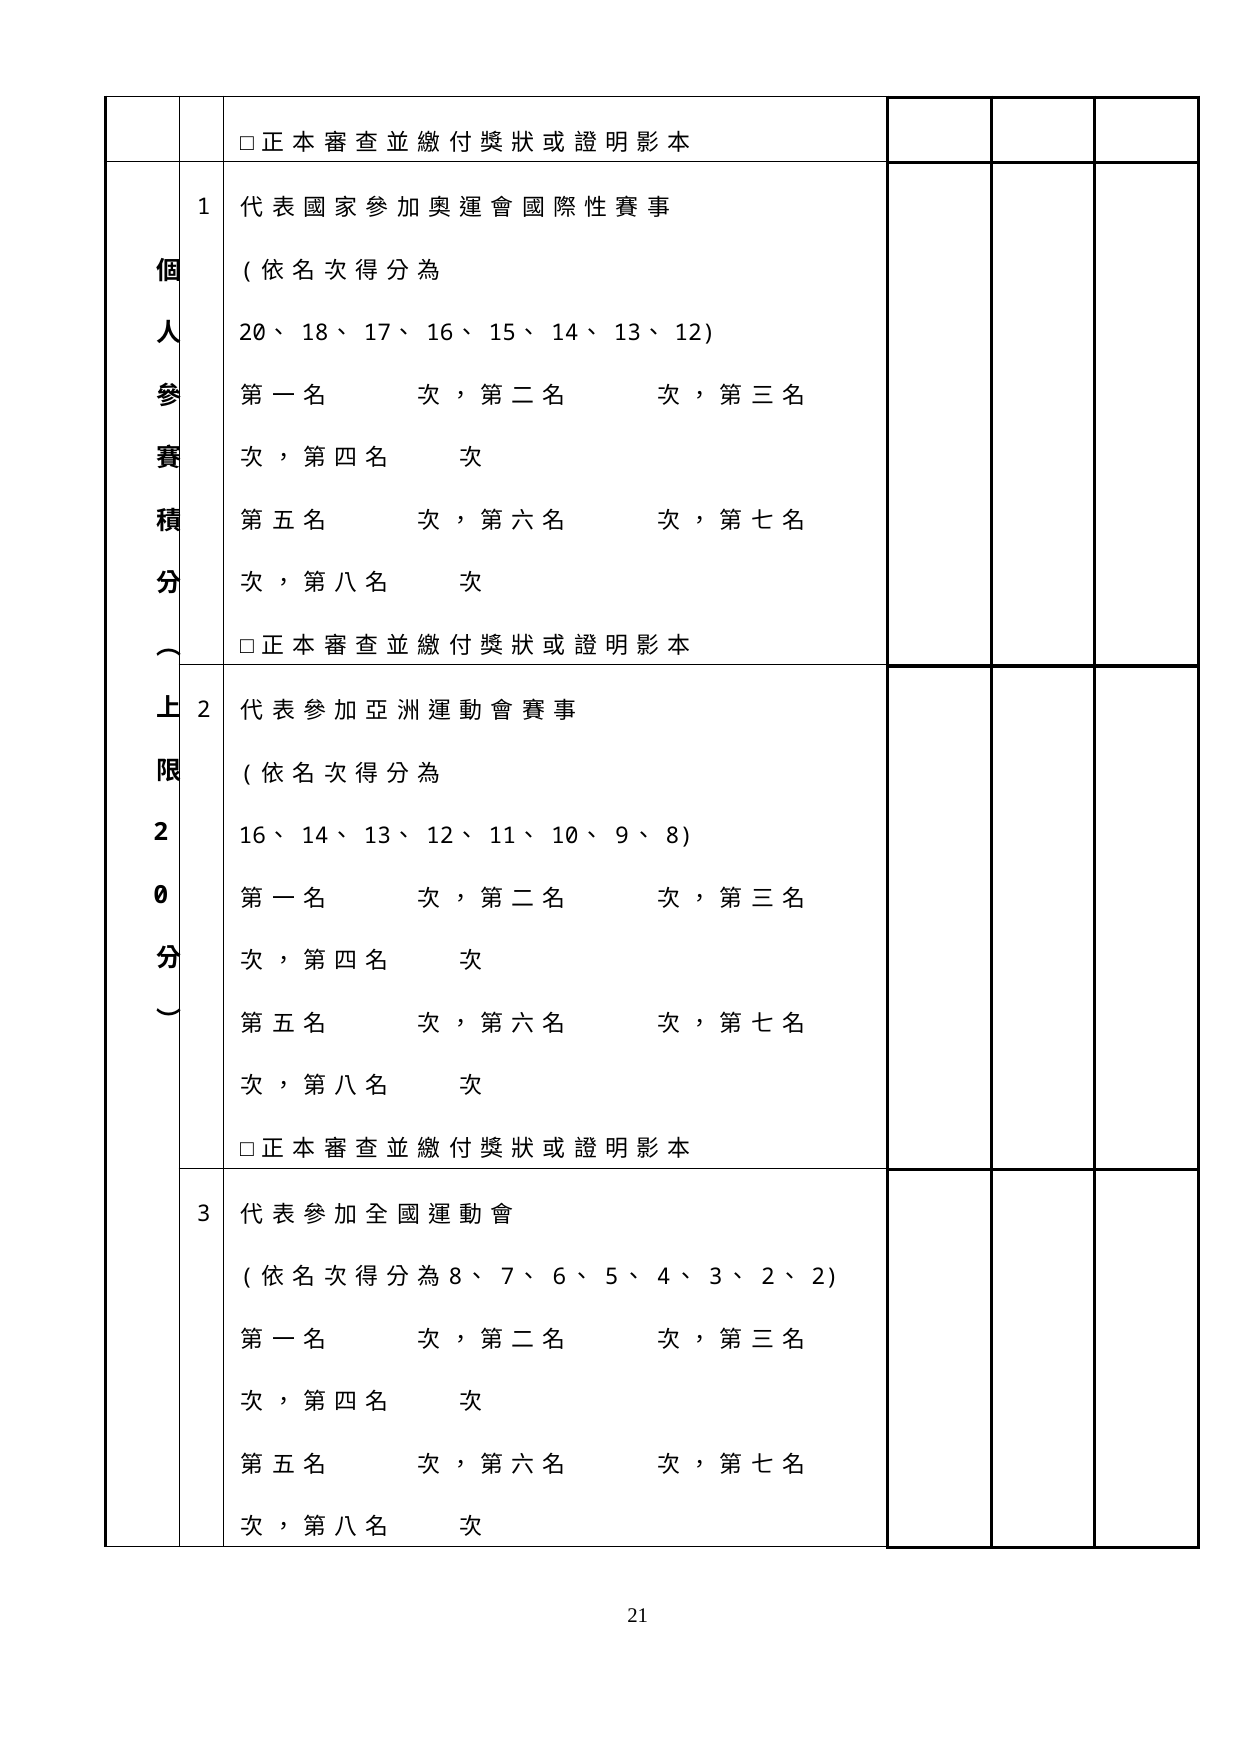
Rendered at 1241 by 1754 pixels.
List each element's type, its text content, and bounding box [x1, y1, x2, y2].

table_cell □正本審查並繳付獎狀或證明影本 [224, 97, 886, 161]
table_cell [1096, 164, 1197, 664]
table_cell [993, 668, 1093, 1167]
table_cell [889, 1171, 990, 1546]
table_cell [993, 164, 1093, 664]
table_cell 代表國家參加奧運會國際性賽事 (依名次得分為20、18、17、16、15、14、13、12) 第一名 次，第二名 次，第三名 次，第四名 次 第五名 次，第六名 次，第七名 次，第八名 次 □正本審查並繳付獎狀或證明影本 [224, 162, 886, 664]
table_cell [993, 1171, 1093, 1546]
table_cell 3 [180, 1169, 223, 1546]
table_cell [889, 668, 990, 1167]
table_cell 1 [180, 162, 223, 664]
table_cell [107, 97, 179, 161]
table_cell [889, 164, 990, 664]
table_cell 個人參賽積分 ︵ 上 限20分 ︶ [107, 162, 179, 1546]
table_cell 2 [180, 665, 223, 1167]
table_cell [180, 97, 223, 161]
table_cell [1096, 99, 1197, 161]
table_cell [1096, 668, 1197, 1167]
table_cell [993, 99, 1093, 161]
table_cell [1096, 1171, 1197, 1546]
table_cell [889, 99, 990, 161]
table_cell 代表參加亞洲運動會賽事 (依名次得分為16、14、13、12、11、10、9、8) 第一名 次，第二名 次，第三名 次，第四名 次 第五名 次，第六名 次，第七名 次，第八名 次 □正本審查並繳付獎狀或證明影本 [224, 665, 886, 1167]
table_cell 代表參加全國運動會 (依名次得分為8、7、6、5、4、3、2、2) 第一名 次，第二名 次，第三名 次，第四名 次 第五名 次，第六名 次，第七名 次，第八名 次 [224, 1169, 886, 1546]
